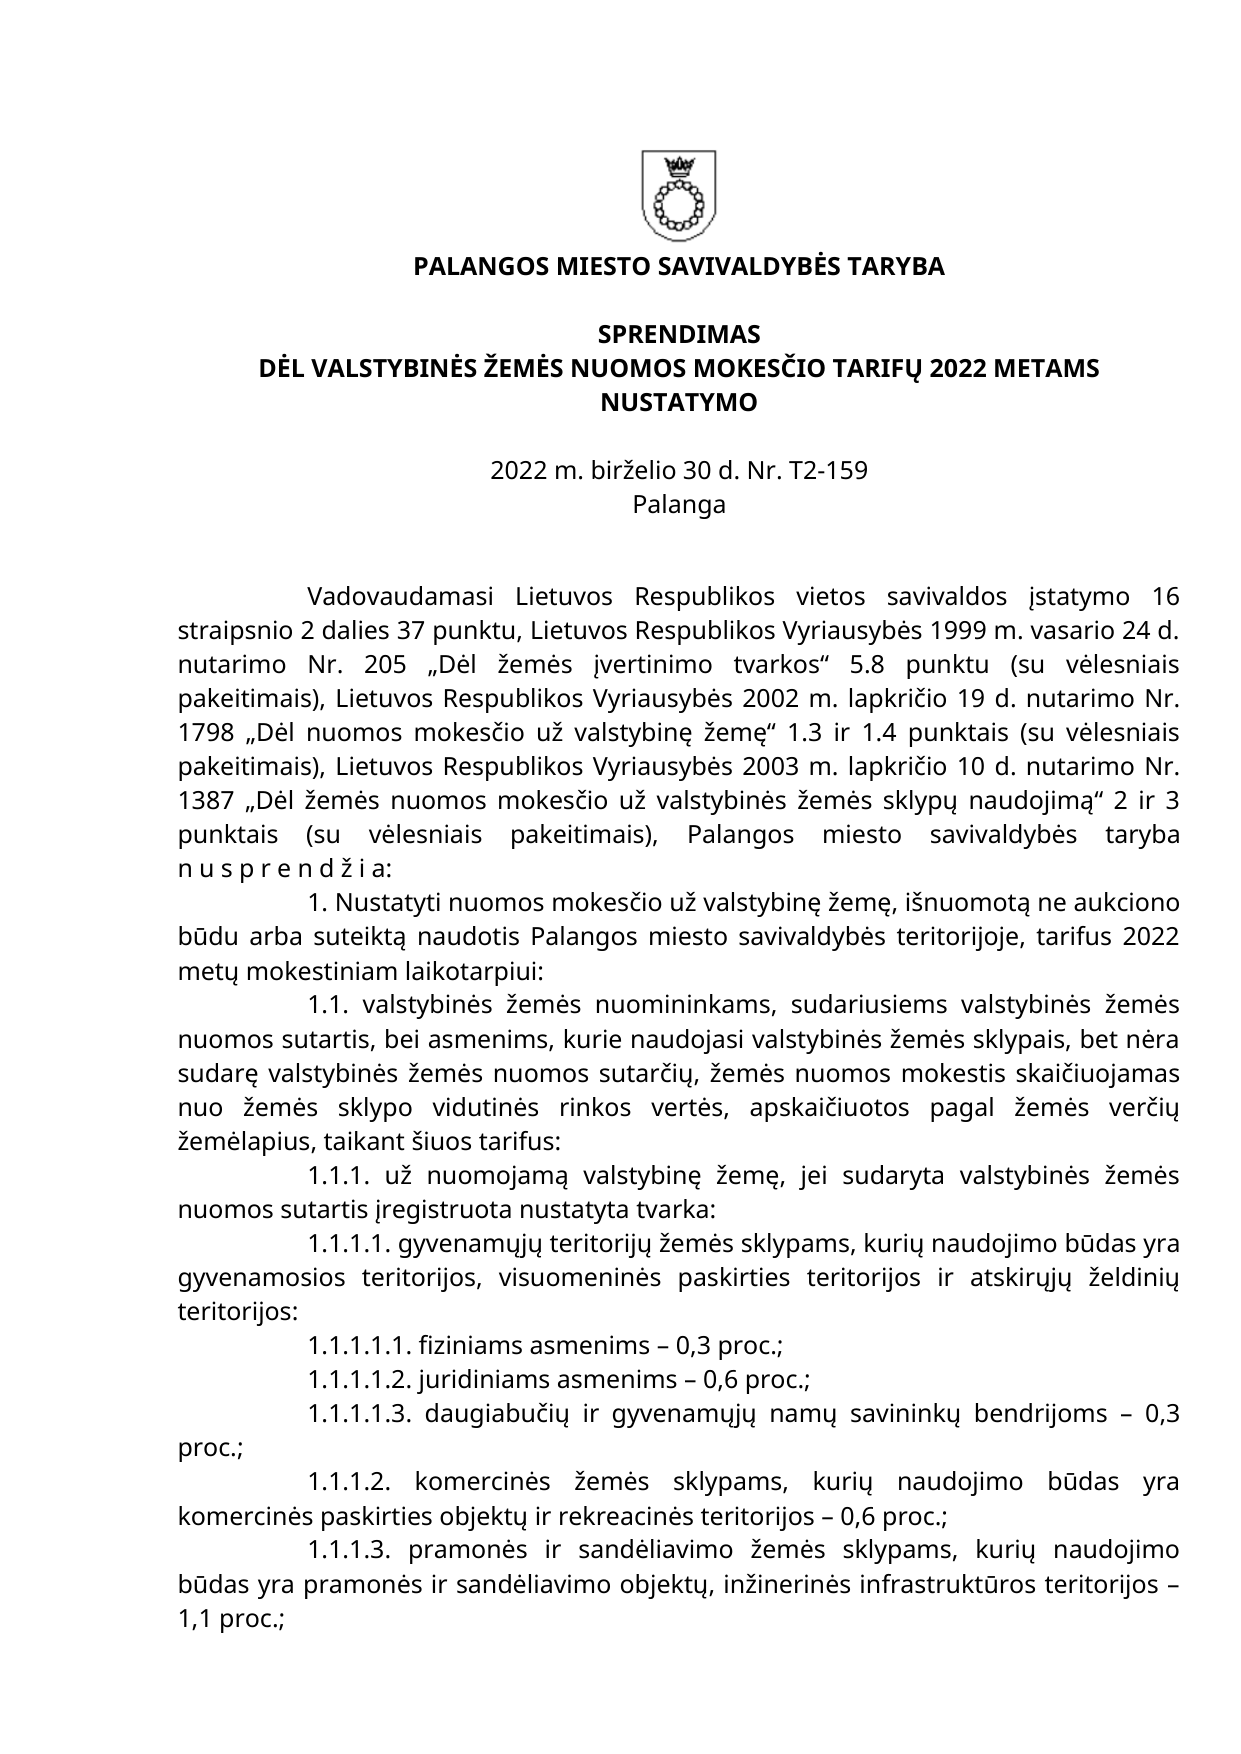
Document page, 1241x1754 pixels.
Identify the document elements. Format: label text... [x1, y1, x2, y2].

text 2022 m. birželio 30 d. Nr. T2-159 [177, 453, 1181, 487]
text 1.1.1.1. gyvenamųjų teritorijų žemės sklypams, kurių naudojimo būdas yra gyvenamosios teritorijos, visuomeninės paskirties teritorijos ir atskirųjų želdinių teritorijos: [177, 1226, 1181, 1328]
text 1.1. valstybinės žemės nuomininkams, sudariusiems valstybinės žemės nuomos sutartis, bei asmenims, kurie naudojasi valstybinės žemės sklypais, bet nėra sudarę valstybinės žemės nuomos sutarčių, žemės nuomos mokestis skaičiuojamas nuo žemės sklypo vidutinės rinkos vertės, apskaičiuotos pagal žemės verčių žemėlapius, taikant šiuos tarifus: [177, 987, 1181, 1157]
text 1.1.1.3. pramonės ir sandėliavimo žemės sklypams, kurių naudojimo būdas yra pramonės ir sandėliavimo objektų, inžinerinės infrastruktūros teritorijos – 1,1 proc.; [177, 1532, 1181, 1634]
text 1.1.1.2. komercinės žemės sklypams, kurių naudojimo būdas yra komercinės paskirties objektų ir rekreacinės teritorijos – 0,6 proc.; [177, 1464, 1181, 1532]
text 1.1.1. už nuomojamą valstybinę žemę, jei sudaryta valstybinės žemės nuomos sutartis įregistruota nustatyta tvarka: [177, 1157, 1181, 1226]
text 1. Nustatyti nuomos mokesčio už valstybinę žemę, išnuomotą ne aukciono būdu arba suteiktą naudotis Palangos miesto savivaldybės teritorijoje, tarifus 2022 metų mokestiniam laikotarpiui: [177, 885, 1181, 987]
text 1.1.1.1.3. daugiabučių ir gyvenamųjų namų savininkų bendrijoms – 0,3 proc.; [177, 1396, 1181, 1464]
text Palanga [177, 487, 1181, 521]
text PALANGOS MIESTO SAVIVALDYBĖS TARYBA [177, 248, 1181, 282]
text 1.1.1.1.1. fiziniams asmenims – 0,3 proc.; [177, 1328, 1181, 1362]
text Vadovaudamasi Lietuvos Respublikos vietos savivaldos įstatymo 16 straipsnio 2 dalies 37 punktu, Lietuvos Respublikos Vyriausybės 1999 m. vasario 24 d. nutarimo Nr. 205 „Dėl žemės įvertinimo tvarkos“ 5.8 punktu (su vėlesniais pakeitimais), Lietuvos Respublikos Vyriausybės 2002 m. lapkričio 19 d. nutarimo Nr. 1798 „Dėl nuomos mokesčio už valstybinę žemę“ 1.3 ir 1.4 punktais (su vėlesniais pakeitimais), Lietuvos Respublikos Vyriausybės 2003 m. lapkričio 10 d. nutarimo Nr. 1387 „Dėl žemės nuomos mokesčio už valstybinės žemės sklypų naudojimą“ 2 ir 3 punktais (su vėlesniais pakeitimais), Palangos miesto savivaldybės taryba nusprendžia: [177, 578, 1181, 885]
text 1.1.1.1.2. juridiniams asmenims – 0,6 proc.; [177, 1362, 1181, 1396]
text DĖL VALSTYBINĖS ŽEMĖS NUOMOS MOKESČIO TARIFŲ 2022 METAMS NUSTATYMO [177, 351, 1181, 419]
text SPRENDIMAS [177, 317, 1181, 351]
